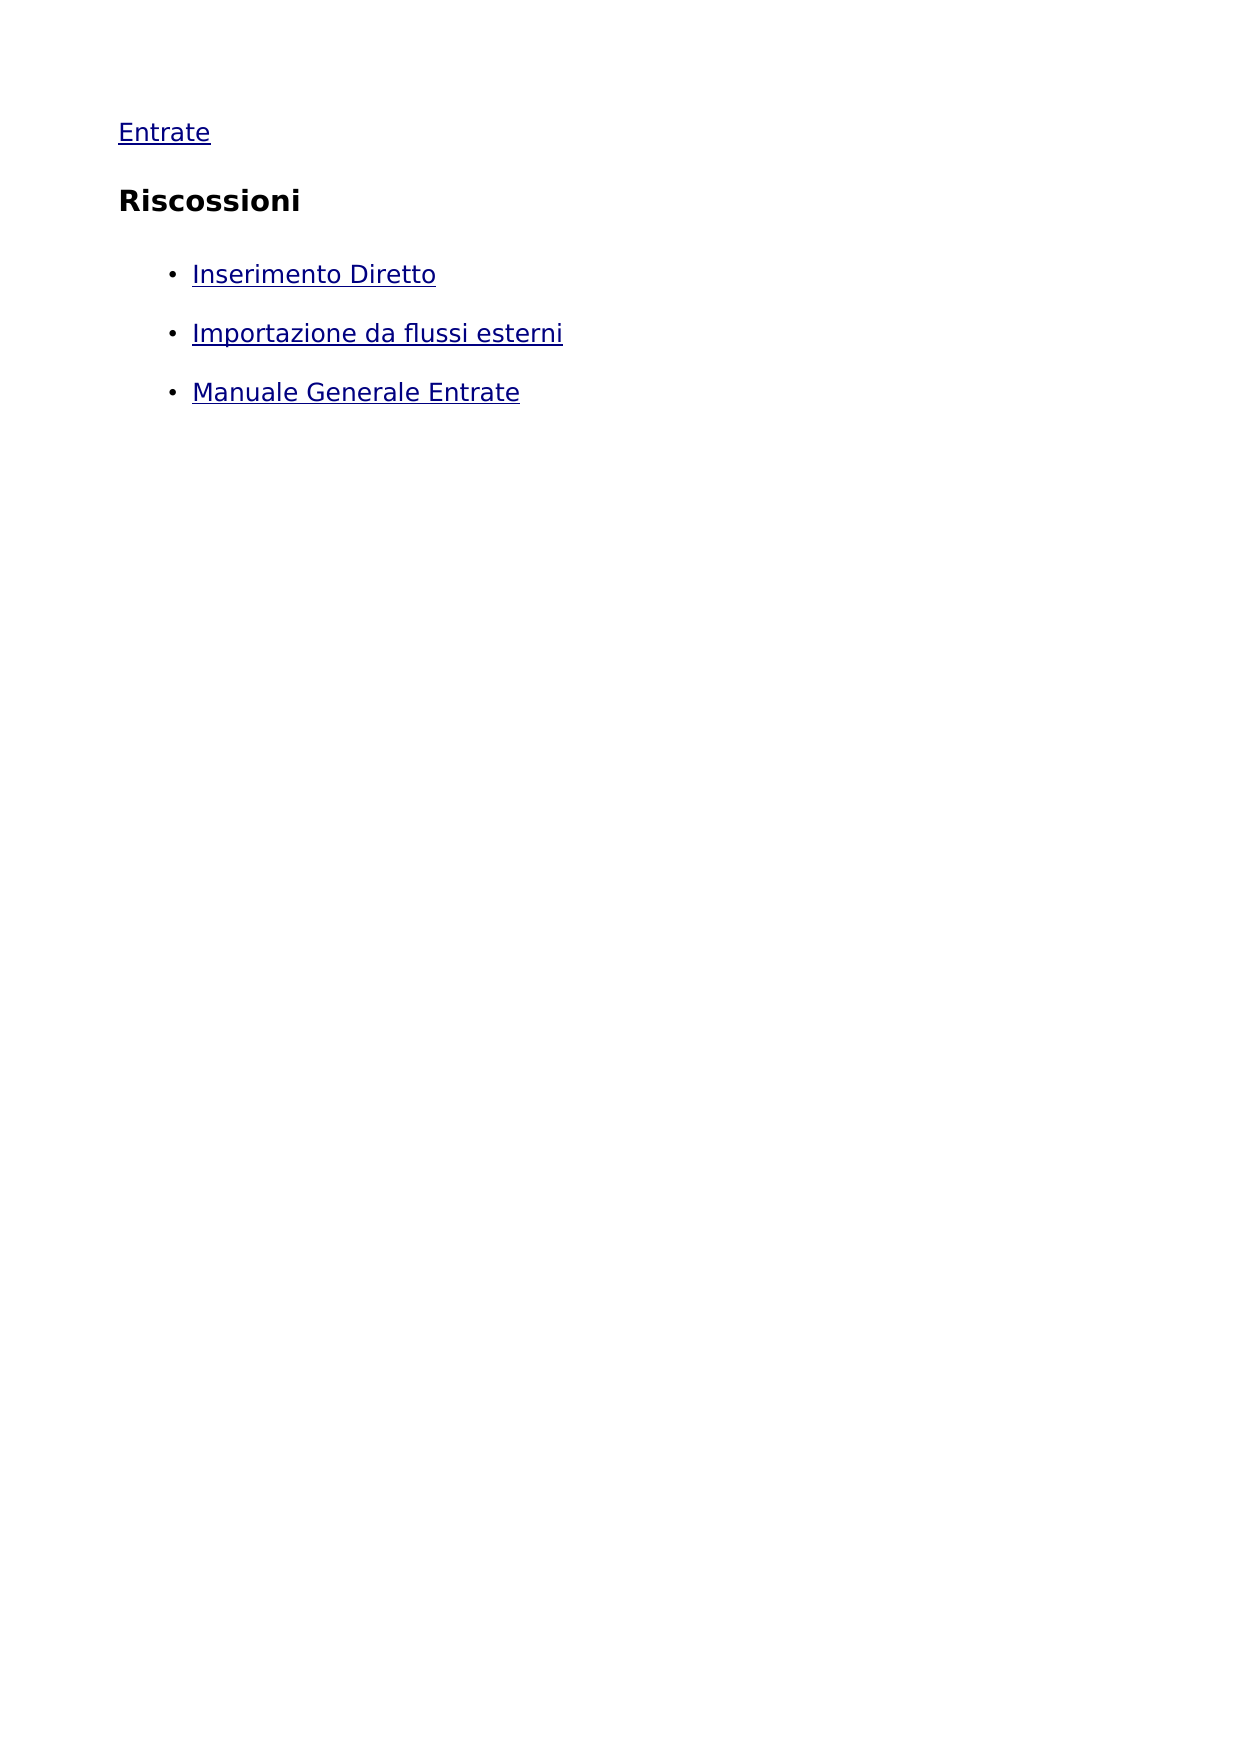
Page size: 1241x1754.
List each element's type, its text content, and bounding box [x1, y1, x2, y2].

list Importazione da flussi esterni [177, 319, 1122, 348]
list Inserimento Diretto [177, 261, 1122, 290]
subtitle Riscossioni [118, 185, 1122, 219]
list Manuale Generale Entrate [177, 378, 1122, 407]
text Entrate [118, 118, 1122, 147]
